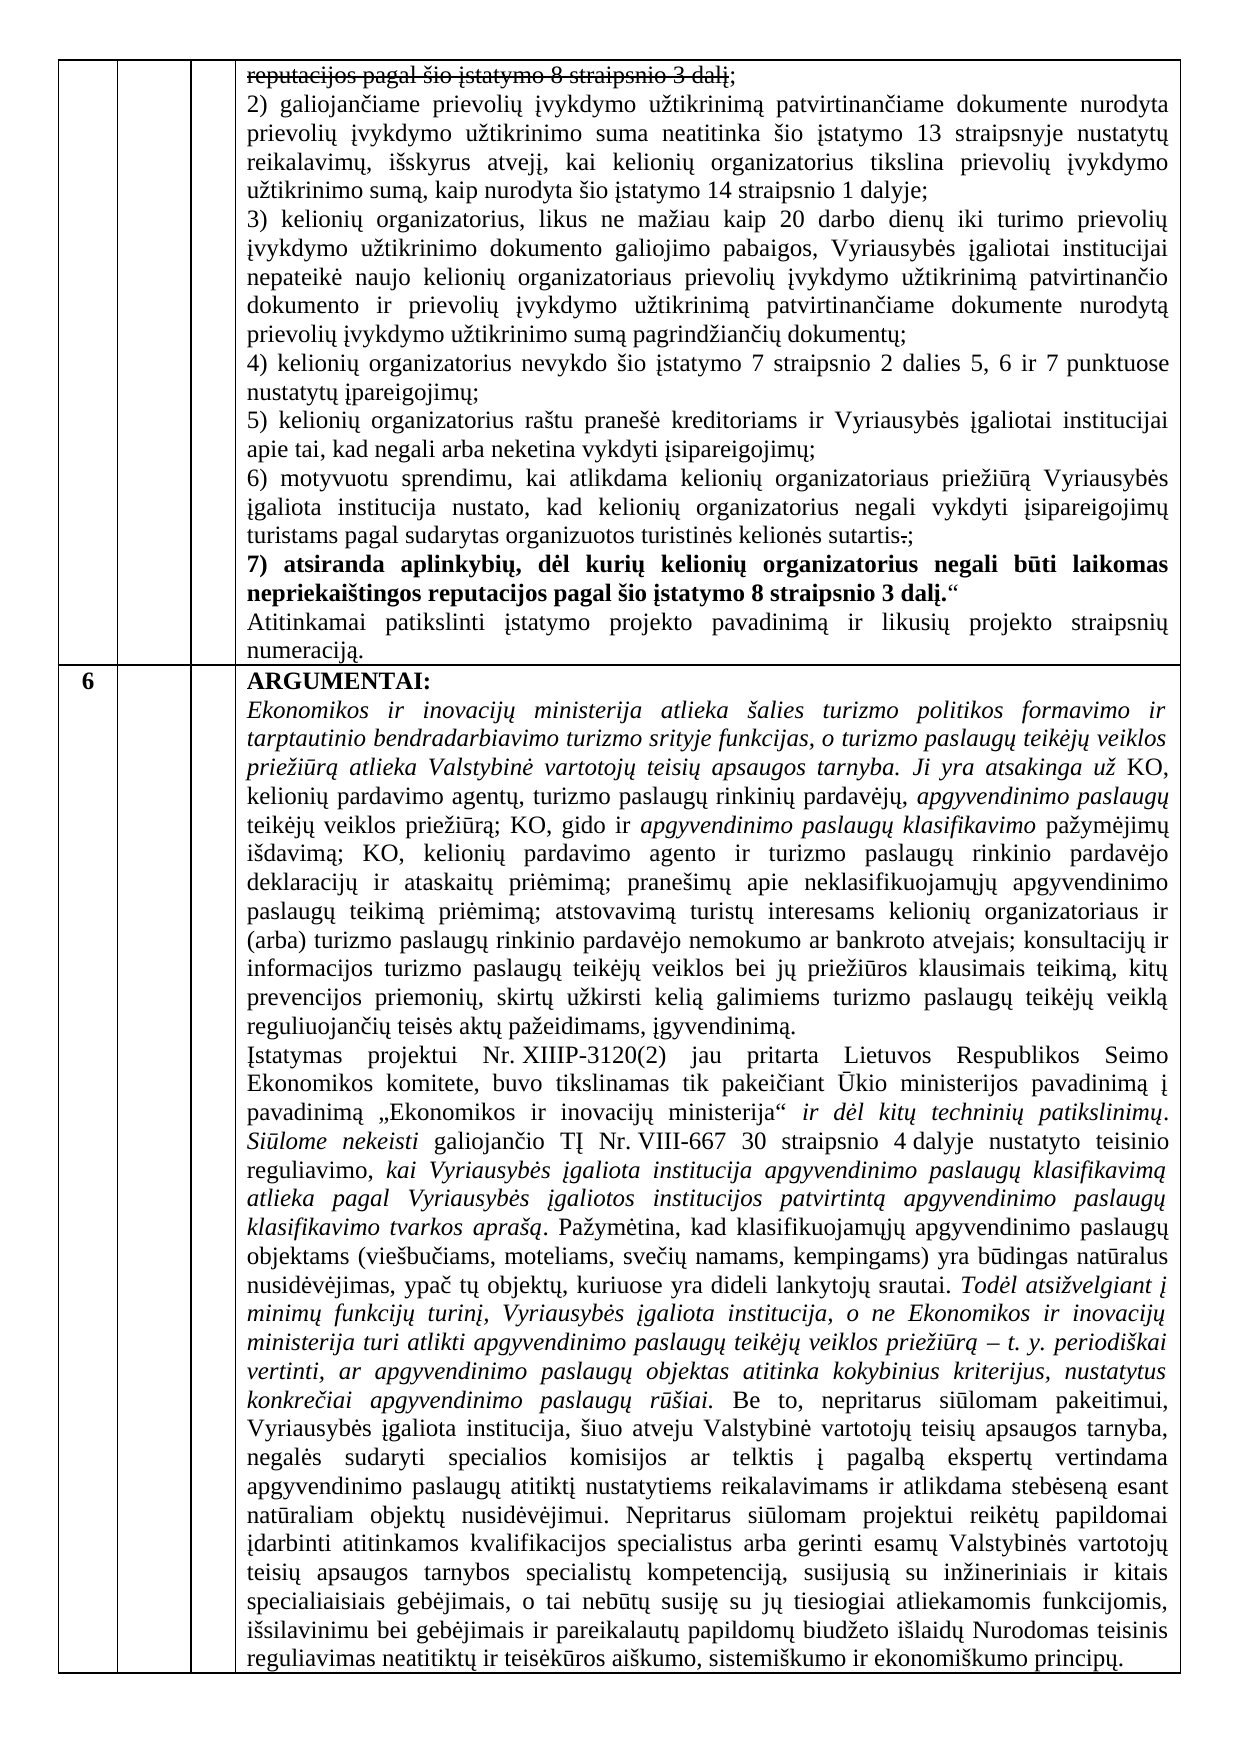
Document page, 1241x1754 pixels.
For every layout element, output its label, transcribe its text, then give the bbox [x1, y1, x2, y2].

table_cell [59, 61, 117, 664]
table_cell [118, 666, 190, 1672]
table_cell 6 [59, 666, 117, 1672]
table_cell ARGUMENTAI: Ekonomikos ir inovacijų ministerija atlieka šalies turizmo politikos formavimo ir tarptautinio bendradarbiavimo turizmo srityje funkcijas, o turizmo paslaugų teikėjų veiklos priežiūrą atlieka Valstybinė vartotojų teisių apsaugos tarnyba. Ji yra atsakinga už KO, kelionių pardavimo agentų, turizmo paslaugų rinkinių pardavėjų, apgyvendinimo paslaugų teikėjų veiklos priežiūrą; KO, gido ir apgyvendinimo paslaugų klasifikavimo pažymėjimų išdavimą; KO, kelionių pardavimo agento ir turizmo paslaugų rinkinio pardavėjo deklaracijų ir ataskaitų priėmimą; pranešimų apie neklasifikuojamųjų apgyvendinimo paslaugų teikimą priėmimą; atstovavimą turistų interesams kelionių organizatoriaus ir (arba) turizmo paslaugų rinkinio pardavėjo nemokumo ar bankroto atvejais; konsultacijų ir informacijos turizmo paslaugų teikėjų veiklos bei jų priežiūros klausimais teikimą, kitų prevencijos priemonių, skirtų užkirsti kelią galimiems turizmo paslaugų teikėjų veiklą reguliuojančių teisės aktų pažeidimams, įgyvendinimą. Įstatymas projektui Nr. XIIIP-3120(2) jau pritarta Lietuvos Respublikos Seimo Ekonomikos komitete, buvo tikslinamas tik pakeičiant Ūkio ministerijos pavadinimą į pavadinimą „Ekonomikos ir inovacijų ministerija“ ir dėl kitų techninių patikslinimų. Siūlome nekeisti galiojančio TĮ Nr. VIII-667 30 straipsnio 4 dalyje nustatyto teisinio reguliavimo, kai Vyriausybės įgaliota institucija apgyvendinimo paslaugų klasifikavimą atlieka pagal Vyriausybės įgaliotos institucijos patvirtintą apgyvendinimo paslaugų klasifikavimo tvarkos aprašą. Pažymėtina, kad klasifikuojamųjų apgyvendinimo paslaugų objektams (viešbučiams, moteliams, svečių namams, kempingams) yra būdingas natūralus nusidėvėjimas, ypač tų objektų, kuriuose yra dideli lankytojų srautai. Todėl atsižvelgiant į minimų funkcijų turinį, Vyriausybės įgaliota institucija, o ne Ekonomikos ir inovacijų ministerija turi atlikti apgyvendinimo paslaugų teikėjų veiklos priežiūrą – t. y. periodiškai vertinti, ar apgyvendinimo paslaugų objektas atitinka kokybinius kriterijus, nustatytus konkrečiai apgyvendinimo paslaugų rūšiai. Be to, nepritarus siūlomam pakeitimui, Vyriausybės įgaliota institucija, šiuo atveju Valstybinė vartotojų teisių apsaugos tarnyba, negalės sudaryti specialios komisijos ar telktis į pagalbą ekspertų vertindama apgyvendinimo paslaugų atitiktį nustatytiems reikalavimams ir atlikdama stebėseną esant natūraliam objektų nusidėvėjimui. Nepritarus siūlomam projektui reikėtų papildomai įdarbinti atitinkamos kvalifikacijos specialistus arba gerinti esamų Valstybinės vartotojų teisių apsaugos tarnybos specialistų kompetenciją, susijusią su inžineriniais ir kitais specialiaisiais gebėjimais, o tai nebūtų susiję su jų tiesiogiai atliekamomis funkcijomis, išsilavinimu bei gebėjimais ir pareikalautų papildomų biudžeto išlaidų Nurodomas teisinis reguliavimas neatitiktų ir teisėkūros aiškumo, sistemiškumo ir ekonomiškumo principų. [236, 666, 1180, 1672]
table_cell reputacijos pagal šio įstatymo 8 straipsnio 3 dalį; 2) galiojančiame prievolių įvykdymo užtikrinimą patvirtinančiame dokumente nurodyta prievolių įvykdymo užtikrinimo suma neatitinka šio įstatymo 13 straipsnyje nustatytų reikalavimų, išskyrus atvejį, kai kelionių organizatorius tikslina prievolių įvykdymo užtikrinimo sumą, kaip nurodyta šio įstatymo 14 straipsnio 1 dalyje; 3) kelionių organizatorius, likus ne mažiau kaip 20 darbo dienų iki turimo prievolių įvykdymo užtikrinimo dokumento galiojimo pabaigos, Vyriausybės įgaliotai institucijai nepateikė naujo kelionių organizatoriaus prievolių įvykdymo užtikrinimą patvirtinančio dokumento ir prievolių įvykdymo užtikrinimą patvirtinančiame dokumente nurodytą prievolių įvykdymo užtikrinimo sumą pagrindžiančių dokumentų; 4) kelionių organizatorius nevykdo šio įstatymo 7 straipsnio 2 dalies 5, 6 ir 7 punktuose nustatytų įpareigojimų; 5) kelionių organizatorius raštu pranešė kreditoriams ir Vyriausybės įgaliotai institucijai apie tai, kad negali arba neketina vykdyti įsipareigojimų; 6) motyvuotu sprendimu, kai atlikdama kelionių organizatoriaus priežiūrą Vyriausybės įgaliota institucija nustato, kad kelionių organizatorius negali vykdyti įsipareigojimų turistams pagal sudarytas organizuotos turistinės kelionės sutartis.; 7) atsiranda aplinkybių, dėl kurių kelionių organizatorius negali būti laikomas nepriekaištingos reputacijos pagal šio įstatymo 8 straipsnio 3 dalį.“ Atitinkamai patikslinti įstatymo projekto pavadinimą ir likusių projekto straipsnių numeraciją. [236, 61, 1180, 664]
table_cell [192, 666, 235, 1672]
table_cell [192, 61, 235, 664]
table_cell [118, 61, 190, 664]
